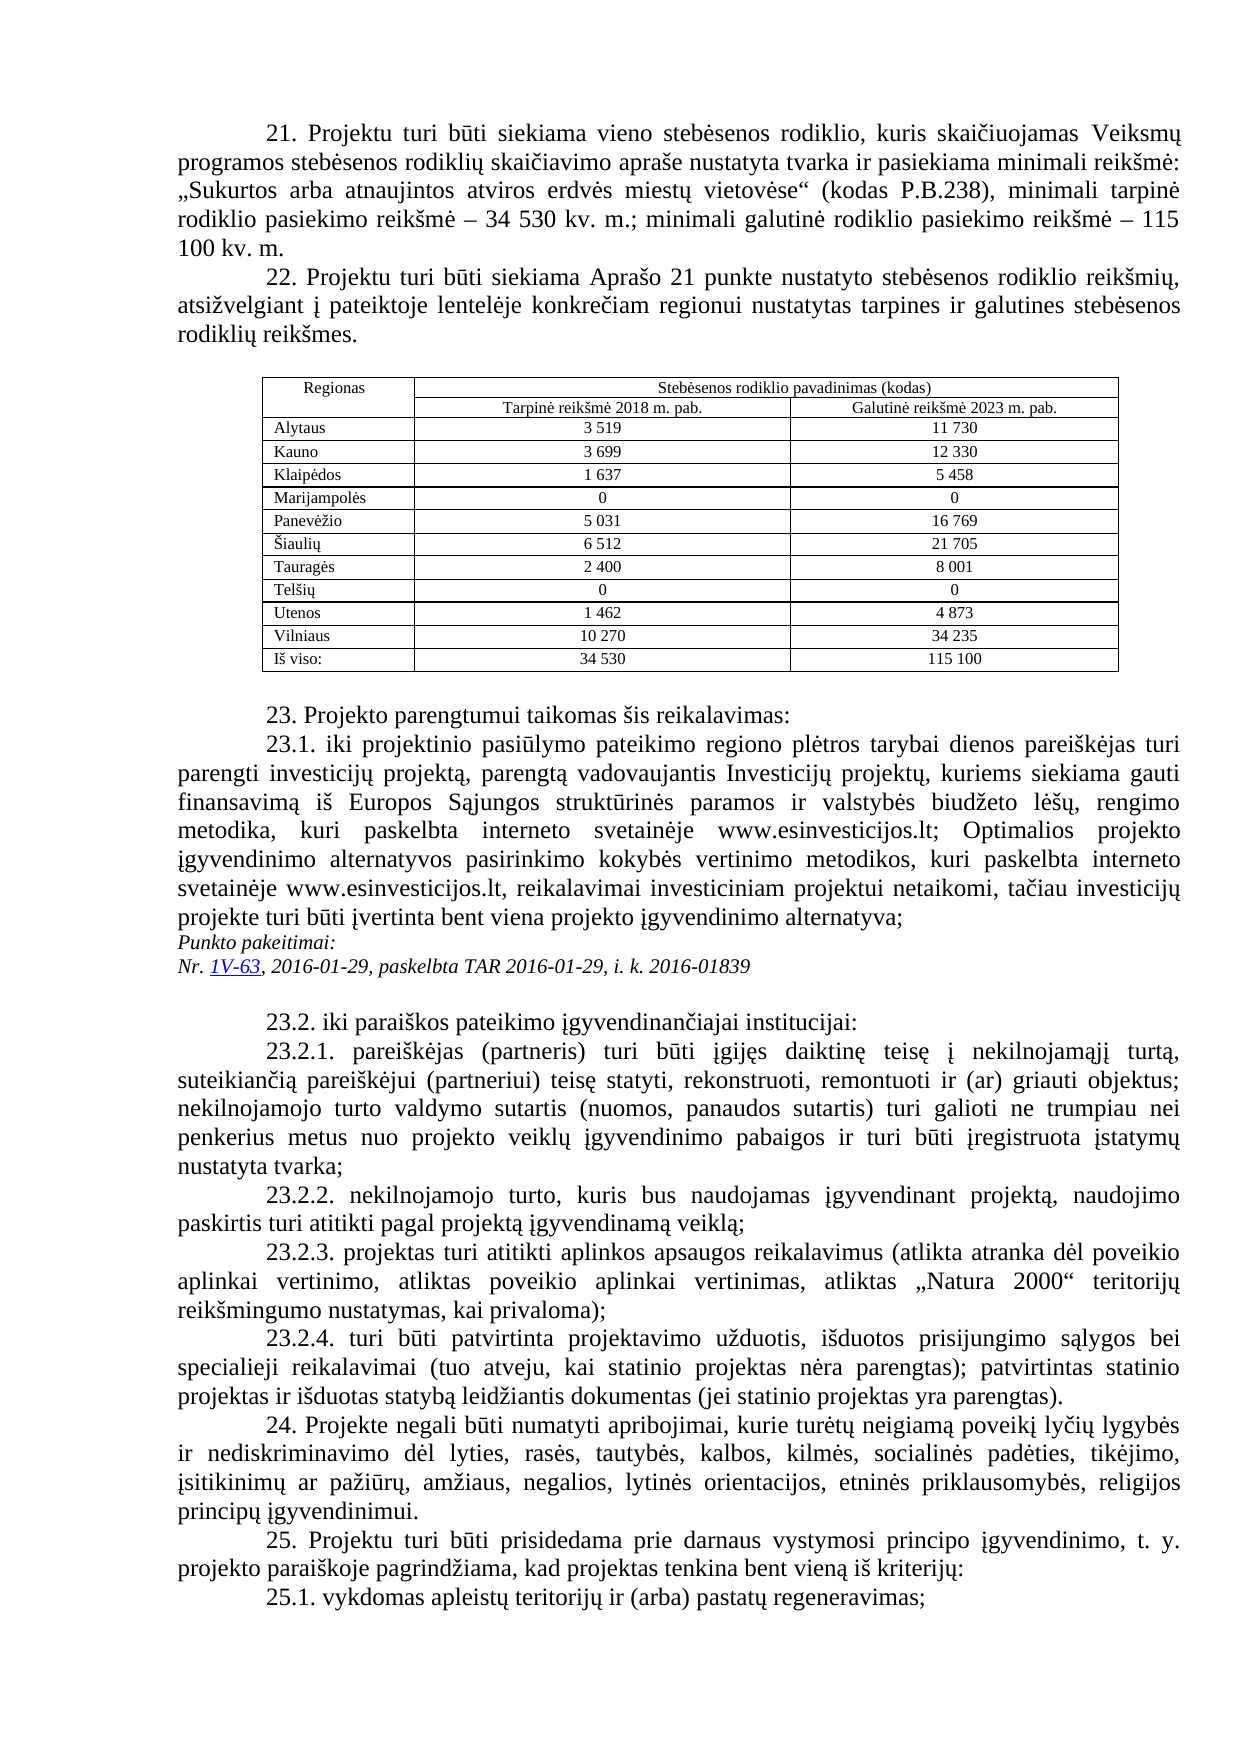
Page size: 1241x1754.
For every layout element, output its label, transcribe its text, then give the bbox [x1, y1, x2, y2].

text 23.2.1. pareiškėjas (partneris) turi būti įgijęs daiktinę teisę į nekilnojamąjį turtą, suteikiančią pareiškėjui (partneriui) teisę statyti, rekonstruoti, remontuoti ir (ar) griauti objektus; nekilnojamojo turto valdymo sutartis (nuomos, panaudos sutartis) turi galioti ne trumpiau nei penkerius metus nuo projekto veiklų įgyvendinimo pabaigos ir turi būti įregistruota įstatymų nustatyta tvarka; [177, 1036, 1181, 1180]
table_cell 8 001 [791, 556, 1118, 578]
table_cell 0 [415, 488, 790, 509]
table_cell 1 637 [415, 464, 790, 486]
table_cell Iš viso: [263, 649, 414, 671]
table_cell 3 519 [415, 418, 790, 440]
text 23.2.2. nekilnojamojo turto, kuris bus naudojamas įgyvendinant projektą, naudojimo paskirtis turi atitikti pagal projektą įgyvendinamą veiklą; [177, 1180, 1181, 1237]
text 23.2.4. turi būti patvirtinta projektavimo užduotis, išduotos prisijungimo sąlygos bei specialieji reikalavimai (tuo atveju, kai statinio projektas nėra parengtas); patvirtintas statinio projektas ir išduotas statybą leidžiantis dokumentas (jei statinio projektas yra parengtas). [177, 1323, 1181, 1410]
table_cell 5 031 [415, 510, 790, 532]
table_cell 10 270 [415, 626, 790, 647]
table_cell 34 530 [415, 649, 790, 671]
table_cell 11 730 [791, 418, 1118, 440]
table_cell 3 699 [415, 441, 790, 463]
table_cell 0 [791, 488, 1118, 509]
table_cell Panevėžio [263, 510, 414, 532]
text 23.1. iki projektinio pasiūlymo pateikimo regiono plėtros tarybai dienos pareiškėjas turi parengti investicijų projektą, parengtą vadovaujantis Investicijų projektų, kuriems siekiama gauti finansavimą iš Europos Sąjungos struktūrinės paramos ir valstybės biudžeto lėšų, rengimo metodika, kuri paskelbta interneto svetainėje www.esinvesticijos.lt; Optimalios projekto įgyvendinimo alternatyvos pasirinkimo kokybės vertinimo metodikos, kuri paskelbta interneto svetainėje www.esinvesticijos.lt, reikalavimai investiciniam projektui netaikomi, tačiau investicijų projekte turi būti įvertinta bent viena projekto įgyvendinimo alternatyva; [177, 729, 1181, 930]
table_header Stebėsenos rodiklio pavadinimas (kodas) [415, 378, 1118, 397]
text 23.2.3. projektas turi atitikti aplinkos apsaugos reikalavimus (atlikta atranka dėl poveikio aplinkai vertinimo, atliktas poveikio aplinkai vertinimas, atliktas „Natura 2000“ teritorijų reikšmingumo nustatymas, kai privaloma); [177, 1237, 1181, 1323]
table_cell 115 100 [791, 649, 1118, 671]
text 22. Projektu turi būti siekiama Aprašo 21 punkte nustatyto stebėsenos rodiklio reikšmių, atsižvelgiant į pateiktoje lentelėje konkrečiam regionui nustatytas tarpines ir galutines stebėsenos rodiklių reikšmes. [177, 262, 1181, 348]
text 23. Projekto parengtumui taikomas šis reikalavimas: [177, 700, 1181, 729]
text 25. Projektu turi būti prisidedama prie darnaus vystymosi principo įgyvendinimo, t. y. projekto paraiškoje pagrindžiama, kad projektas tenkina bent vieną iš kriterijų: [177, 1525, 1181, 1582]
table_cell 34 235 [791, 626, 1118, 647]
table_cell 4 873 [791, 603, 1118, 624]
table_cell 6 512 [415, 534, 790, 555]
table_cell Šiaulių [263, 534, 414, 555]
table_cell Alytaus [263, 418, 414, 440]
table_cell Kauno [263, 441, 414, 463]
text 21. Projektu turi būti siekiama vieno stebėsenos rodiklio, kuris skaičiuojamas Veiksmų programos stebėsenos rodiklių skaičiavimo apraše nustatyta tvarka ir pasiekiama minimali reikšmė: „Sukurtos arba atnaujintos atviros erdvės miestų vietovėse“ (kodas P.B.238), minimali tarpinė rodiklio pasiekimo reikšmė – 34 530 kv. m.; minimali galutinė rodiklio pasiekimo reikšmė – 115 100 kv. m. [177, 118, 1181, 262]
table_cell Tauragės [263, 556, 414, 578]
table_cell 2 400 [415, 556, 790, 578]
table_cell 21 705 [791, 534, 1118, 555]
table_cell 0 [791, 580, 1118, 601]
table_cell 16 769 [791, 510, 1118, 532]
table_cell 5 458 [791, 464, 1118, 486]
table_cell Telšių [263, 580, 414, 601]
table_cell Vilniaus [263, 626, 414, 647]
table_cell Galutinė reikšmė 2023 m. pab. [791, 398, 1118, 417]
table_header Regionas [263, 378, 414, 417]
text 24. Projekte negali būti numatyti apribojimai, kurie turėtų neigiamą poveikį lyčių lygybės ir nediskriminavimo dėl lyties, rasės, tautybės, kalbos, kilmės, socialinės padėties, tikėjimo, įsitikinimų ar pažiūrų, amžiaus, negalios, lytinės orientacijos, etninės priklausomybės, religijos principų įgyvendinimui. [177, 1410, 1181, 1525]
text 25.1. vykdomas apleistų teritorijų ir (arba) pastatų regeneravimas; [177, 1582, 1181, 1611]
text 23.2. iki paraiškos pateikimo įgyvendinančiajai institucijai: [177, 1007, 1181, 1036]
text Punkto pakeitimai: [177, 930, 1181, 954]
table_cell Klaipėdos [263, 464, 414, 486]
table_cell 12 330 [791, 441, 1118, 463]
table_cell Marijampolės [263, 488, 414, 509]
table_cell Tarpinė reikšmė 2018 m. pab. [415, 398, 790, 417]
table_cell 1 462 [415, 603, 790, 624]
table_cell Utenos [263, 603, 414, 624]
text Nr. 1V-63, 2016-01-29, paskelbta TAR 2016-01-29, i. k. 2016-01839 [177, 954, 1181, 978]
table_cell 0 [415, 580, 790, 601]
